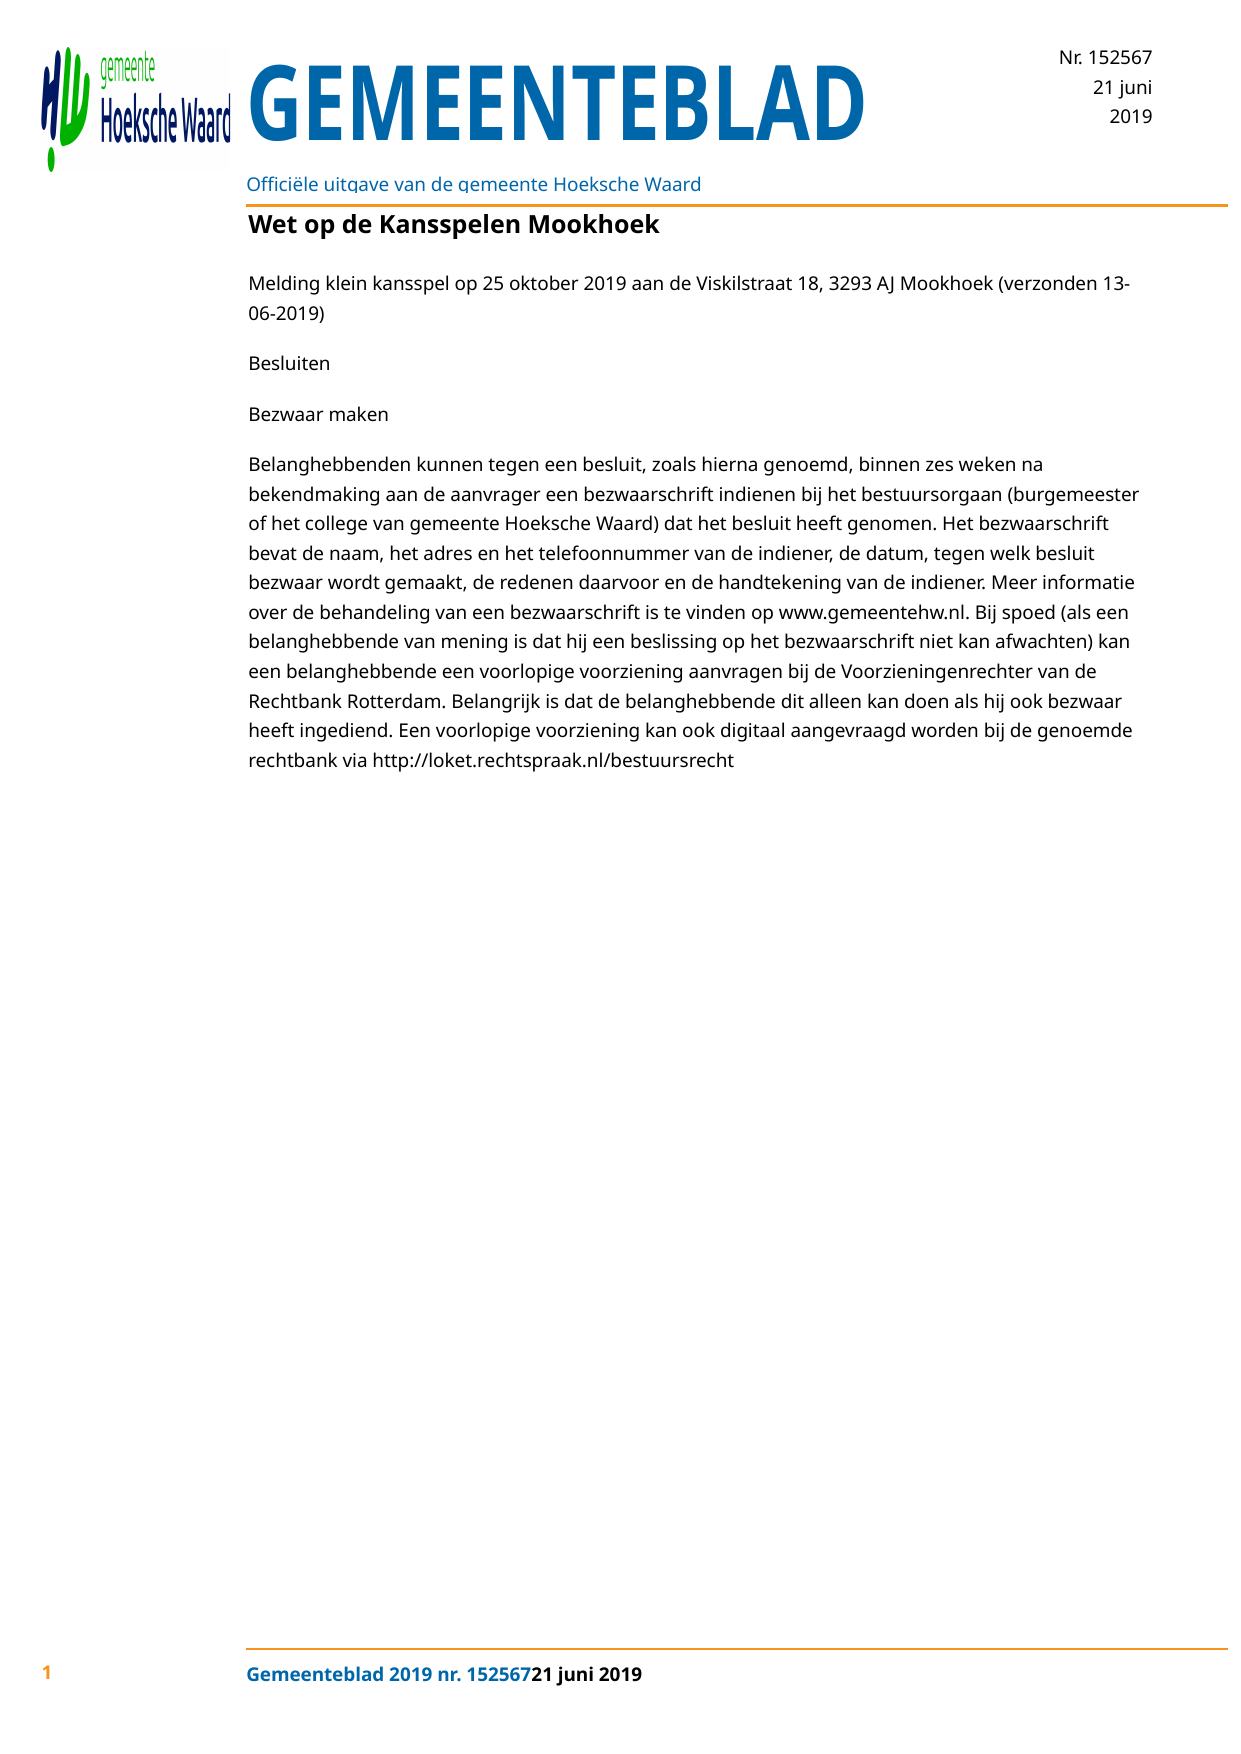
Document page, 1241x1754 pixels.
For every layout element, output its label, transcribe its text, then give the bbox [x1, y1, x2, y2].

text Besluiten [248, 350, 1152, 376]
picture [41, 47, 231, 172]
text Wet op de Kansspelen Mookhoek [248, 207, 1152, 241]
text Belanghebbenden kunnen tegen een besluit, zoals hierna genoemd, binnen zes weken na bekendmaking aan de aanvrager een bezwaarschrift indienen bij het bestuursorgaan (burgemeester of het college van gemeente Hoeksche Waard) dat het besluit heeft genomen. Het bezwaarschrift bevat de naam, het adres en het telefoonnummer van de indiener, de datum, tegen welk besluit bezwaar wordt gemaakt, de redenen daarvoor en de handtekening van de indiener. Meer informatie over de behandeling van een bezwaarschrift is te vinden op www.gemeentehw.nl. Bij spoed (als een belanghebbende van mening is dat hij een beslissing op het bezwaarschrift niet kan afwachten) kan een belanghebbende een voorlopige voorziening aanvragen bij de Voorzieningenrechter van de Rechtbank Rotterdam. Belangrijk is dat de belanghebbende dit alleen kan doen als hij ook bezwaar heeft ingediend. Een voorlopige voorziening kan ook digitaal aangevraagd worden bij de genoemde rechtbank via http://loket.rechtspraak.nl/bestuursrecht [248, 451, 1152, 773]
text Bezwaar maken [248, 401, 1152, 426]
text Melding klein kansspel op 25 oktober 2019 aan de Viskilstraat 18, 3293 AJ Mookhoek (verzonden 13-06-2019) [248, 270, 1152, 326]
